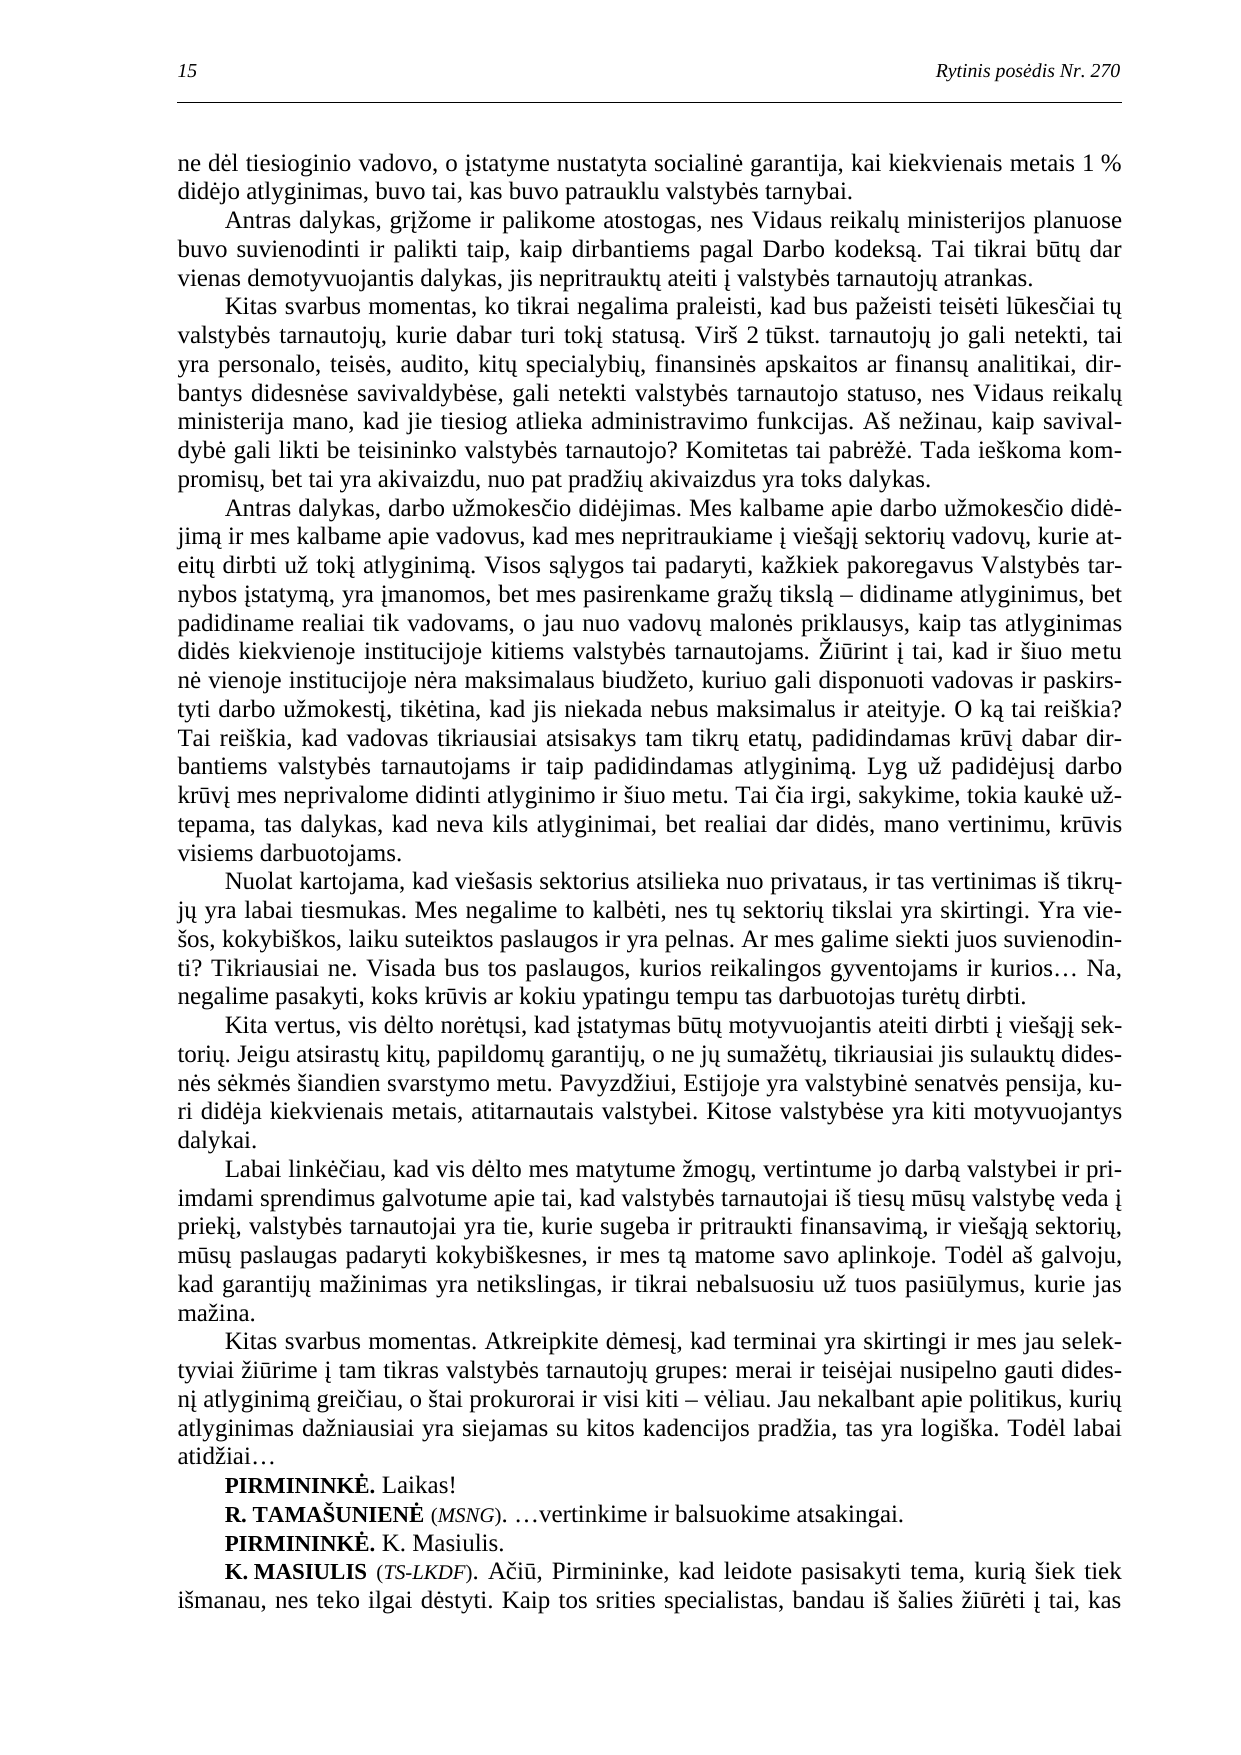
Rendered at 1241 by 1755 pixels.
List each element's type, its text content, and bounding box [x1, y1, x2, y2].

text Ki­ta ver­tus, vis dėl­to no­rė­tų­si, kad įsta­ty­mas bū­tų mo­ty­vuo­jan­tis at­ei­ti dirb­ti į vie­šą­jį sek­to­rių. Jei­gu at­si­ras­tų ki­tų, pa­pil­do­mų ga­ran­ti­jų, o ne jų su­ma­žė­tų, tik­riau­siai jis su­lauk­tų di­des­nės sėk­mės šian­dien svars­ty­mo me­tu. Pa­vyz­džiui, Es­ti­jo­je yra vals­ty­bi­nė se­nat­vės pen­si­ja, ku­ri di­dė­ja kiek­vie­nais me­tais, ati­tar­nau­tais vals­ty­bei. Ki­to­se vals­ty­bė­se yra ki­ti mo­ty­vuo­jan­tys da­ly­kai. [177, 1010, 1122, 1154]
text Nuo­lat kar­to­ja­ma, kad vie­ša­sis sek­to­rius at­si­lie­ka nuo pri­va­taus, ir tas ver­ti­ni­mas iš tik­rų­jų yra la­bai ties­mu­kas. Mes ne­ga­li­me to kal­bė­ti, nes tų sek­to­rių tiks­lai yra skir­tin­gi. Yra vie­šos, ko­ky­biš­kos, lai­ku su­teik­tos pa­slau­gos ir yra pel­nas. Ar mes ga­li­me siek­ti juos su­vie­no­din­ti? Tik­riau­siai ne. Vi­sa­da bus tos pa­slau­gos, ku­rios rei­ka­lin­gos gy­ven­to­jams ir ku­rios… Na, ne­ga­li­me pa­sa­ky­ti, koks krū­vis ar ko­kiu ypa­tin­gu tem­pu tas dar­buo­to­jas tu­rė­tų dirb­ti. [177, 866, 1122, 1010]
text Ki­tas svar­bus mo­men­tas. At­kreip­ki­te dė­me­sį, kad ter­mi­nai yra skir­tin­gi ir mes jau se­lek­ty­viai žiū­ri­me į tam tik­ras vals­ty­bės tar­nau­to­jų gru­pes: me­rai ir tei­sė­jai nu­si­pel­no gau­ti di­des­nį at­ly­gi­ni­mą grei­čiau, o štai pro­ku­ro­rai ir vi­si ki­ti – vė­liau. Jau ne­kal­bant apie po­li­ti­kus, ku­rių at­ly­gi­ni­mas daž­niau­siai yra sie­ja­mas su ki­tos ka­den­ci­jos pra­džia, tas yra lo­giš­ka. To­dėl la­bai ati­džiai… [177, 1326, 1122, 1470]
text PIRMININKĖ. Lai­kas! [177, 1470, 1122, 1499]
text ne dėl tie­sio­gi­nio va­do­vo, o įsta­ty­me nu­sta­ty­ta so­cia­li­nė ga­ran­ti­ja, kai kiek­vie­nais me­tais 1 % di­dė­jo at­ly­gi­ni­mas, bu­vo tai, kas bu­vo pa­trauk­lu vals­ty­bės tar­ny­bai. [177, 148, 1122, 205]
text K. MASIULIS (TS-LKDF). Ačiū, Pir­mi­nin­ke, kad lei­do­te pa­si­sa­ky­ti te­ma, ku­rią šiek tiek iš­ma­nau, nes te­ko il­gai dės­ty­ti. Kaip tos sri­ties spe­cia­lis­tas, ban­dau iš ša­lies žiū­rė­ti į tai, kas [177, 1556, 1122, 1614]
text Ant­ras da­ly­kas, grį­žo­me ir pa­li­ko­me atos­to­gas, nes Vi­daus rei­ka­lų mi­nis­te­ri­jos pla­nuo­se bu­vo su­vie­no­din­ti ir pa­lik­ti taip, kaip dir­ban­tiems pa­gal Dar­bo ko­dek­są. Tai tik­rai bū­tų dar vie­nas de­mo­ty­vuo­jan­tis da­ly­kas, jis ne­pri­trauk­tų at­ei­ti į vals­ty­bės tar­nau­to­jų at­ran­kas. [177, 205, 1122, 291]
text Ki­tas svar­bus mo­men­tas, ko tik­rai ne­ga­li­ma pra­leis­ti, kad bus pa­žeis­ti tei­sė­ti lū­kes­čiai tų vals­ty­bės tar­nau­to­jų, ku­rie da­bar tu­ri to­kį sta­tu­są. Virš 2 tūkst. tar­nau­to­jų jo ga­li ne­tek­ti, tai yra per­so­na­lo, tei­sės, au­di­to, ki­tų spe­cia­ly­bių, fi­nan­si­nės ap­skai­tos ar fi­nan­sų ana­li­ti­kai, dir­ban­tys di­des­nė­se sa­vi­val­dy­bė­se, ga­li ne­tek­ti vals­ty­bės tar­nau­to­jo sta­tu­so, nes Vi­daus rei­ka­lų mi­nis­te­ri­ja ma­no, kad jie tie­siog at­lie­ka ad­mi­nist­ra­vi­mo funk­ci­jas. Aš ne­ži­nau, kaip sa­vi­val­dy­bė ga­li lik­ti be tei­si­nin­ko vals­ty­bės tar­nau­to­jo? Ko­mi­te­tas tai pa­brė­žė. Ta­da ieš­ko­ma kom­pro­mi­sų, bet tai yra aki­vaiz­du, nuo pat pra­džių aki­vaiz­dus yra toks da­ly­kas. [177, 291, 1122, 493]
text R. TAMAŠUNIENĖ (MSNG). …ver­tin­ki­me ir bal­suo­ki­me at­sa­kin­gai. [177, 1499, 1122, 1528]
text Ant­ras da­ly­kas, dar­bo už­mo­kes­čio di­dė­ji­mas. Mes kal­ba­me apie dar­bo už­mo­kes­čio di­dė­ji­mą ir mes kal­ba­me apie va­do­vus, kad mes ne­pri­trau­kia­me į vie­šą­jį sek­to­rių va­do­vų, ku­rie at­ei­tų dirb­ti už to­kį at­ly­gi­ni­mą. Vi­sos są­ly­gos tai pa­da­ry­ti, kaž­kiek pa­ko­re­ga­vus Vals­ty­bės tar­ny­bos įsta­ty­mą, yra įma­no­mos, bet mes pa­si­ren­ka­me gra­žų tiks­lą – di­di­na­me at­ly­gi­ni­mus, bet pa­di­di­na­me re­a­liai tik va­do­vams, o jau nuo va­do­vų ma­lo­nės pri­klau­sys, kaip tas at­ly­gi­ni­mas di­dės kiek­vie­no­je ins­ti­tu­ci­jo­je ki­tiems vals­ty­bės tar­nau­to­jams. Žiū­rint į tai, kad ir šiuo me­tu nė vie­no­je ins­ti­tu­ci­jo­je nė­ra mak­si­ma­laus biu­dže­to, ku­riuo ga­li dis­po­nuo­ti va­do­vas ir pa­skirs­ty­ti dar­bo už­mo­kes­tį, ti­kė­ti­na, kad jis nie­ka­da ne­bus mak­si­ma­lus ir at­ei­ty­je. O ką tai reiš­kia? Tai reiš­kia, kad va­do­vas tik­riau­siai at­si­sa­kys tam tik­rų eta­tų, pa­di­din­da­mas krū­vį da­bar dir­ban­tiems vals­ty­bės tar­nau­to­jams ir taip pa­di­din­da­mas at­ly­gi­ni­mą. Lyg už pa­di­dė­ju­sį dar­bo krū­vį mes ne­pri­va­lo­me di­din­ti at­ly­gi­ni­mo ir šiuo me­tu. Tai čia ir­gi, sa­ky­ki­me, to­kia kau­kė už­te­pa­ma, tas da­ly­kas, kad ne­va kils at­ly­gi­ni­mai, bet re­a­liai dar di­dės, ma­no ver­ti­ni­mu, krū­vis vi­siems dar­buo­to­jams. [177, 493, 1122, 866]
text La­bai lin­kė­čiau, kad vis dėl­to mes ma­ty­tu­me žmo­gų, ver­tin­tu­me jo dar­bą vals­ty­bei ir pri­im­da­mi spren­di­mus gal­vo­tu­me apie tai, kad vals­ty­bės tar­nau­to­jai iš tie­sų mū­sų vals­ty­bę ve­da į prie­kį, vals­ty­bės tar­nau­to­jai yra tie, ku­rie su­ge­ba ir pri­trauk­ti fi­nan­sa­vi­mą, ir vie­šą­ją sek­to­rių, mū­sų pa­slau­gas pa­da­ry­ti ko­ky­biš­kes­nes, ir mes tą ma­to­me sa­vo ap­lin­ko­je. To­dėl aš gal­vo­ju, kad ga­ran­ti­jų ma­ži­ni­mas yra ne­tiks­lin­gas, ir tik­rai ne­bal­suo­siu už tuos pa­siū­ly­mus, ku­rie jas ma­ži­na. [177, 1154, 1122, 1326]
text PIRMININKĖ. K. Ma­siu­lis. [177, 1528, 1122, 1556]
